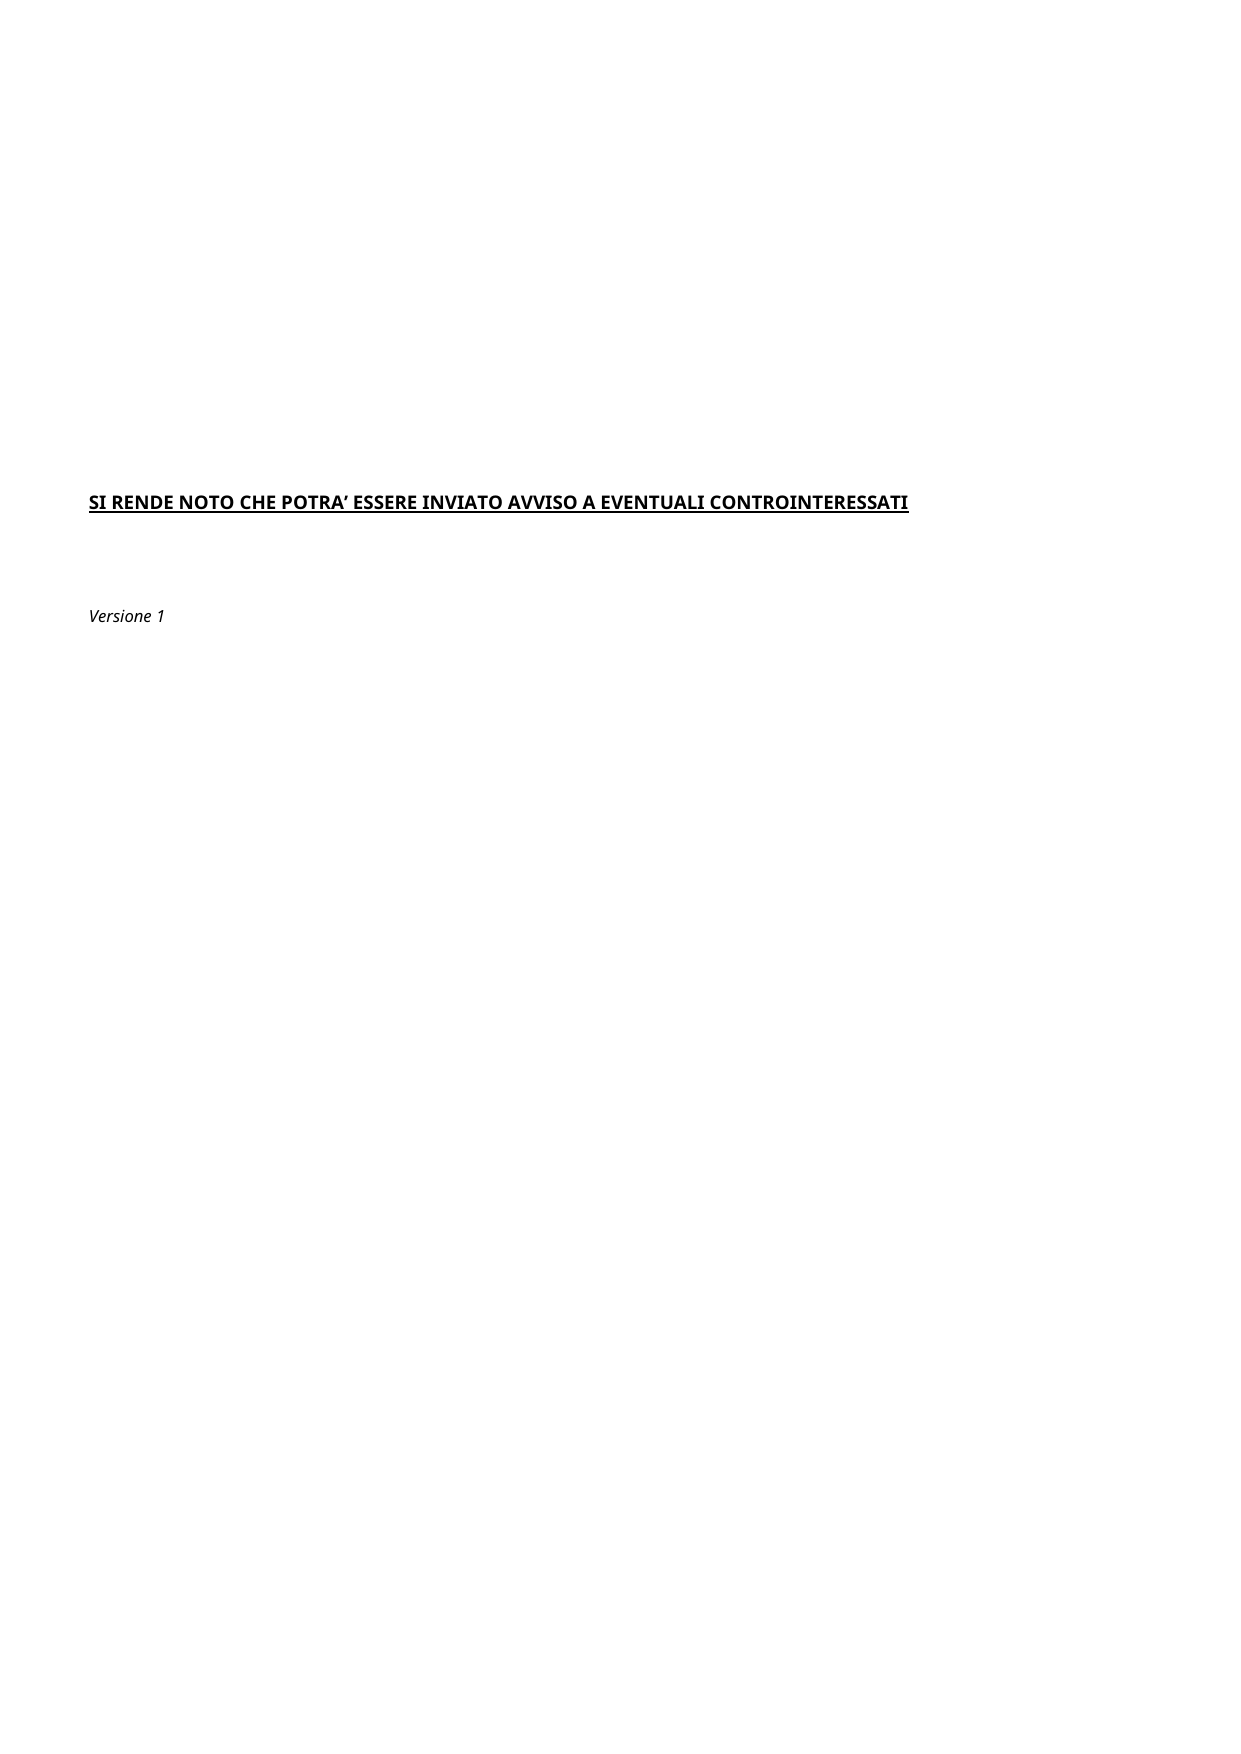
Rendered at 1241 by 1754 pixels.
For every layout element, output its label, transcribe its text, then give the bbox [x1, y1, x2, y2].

subtitle SI RENDE NOTO CHE POTRA’ ESSERE INVIATO AVVISO A EVENTUALI CONTROINTERESSATI [89, 489, 1152, 515]
text Versione 1 [89, 604, 1152, 627]
